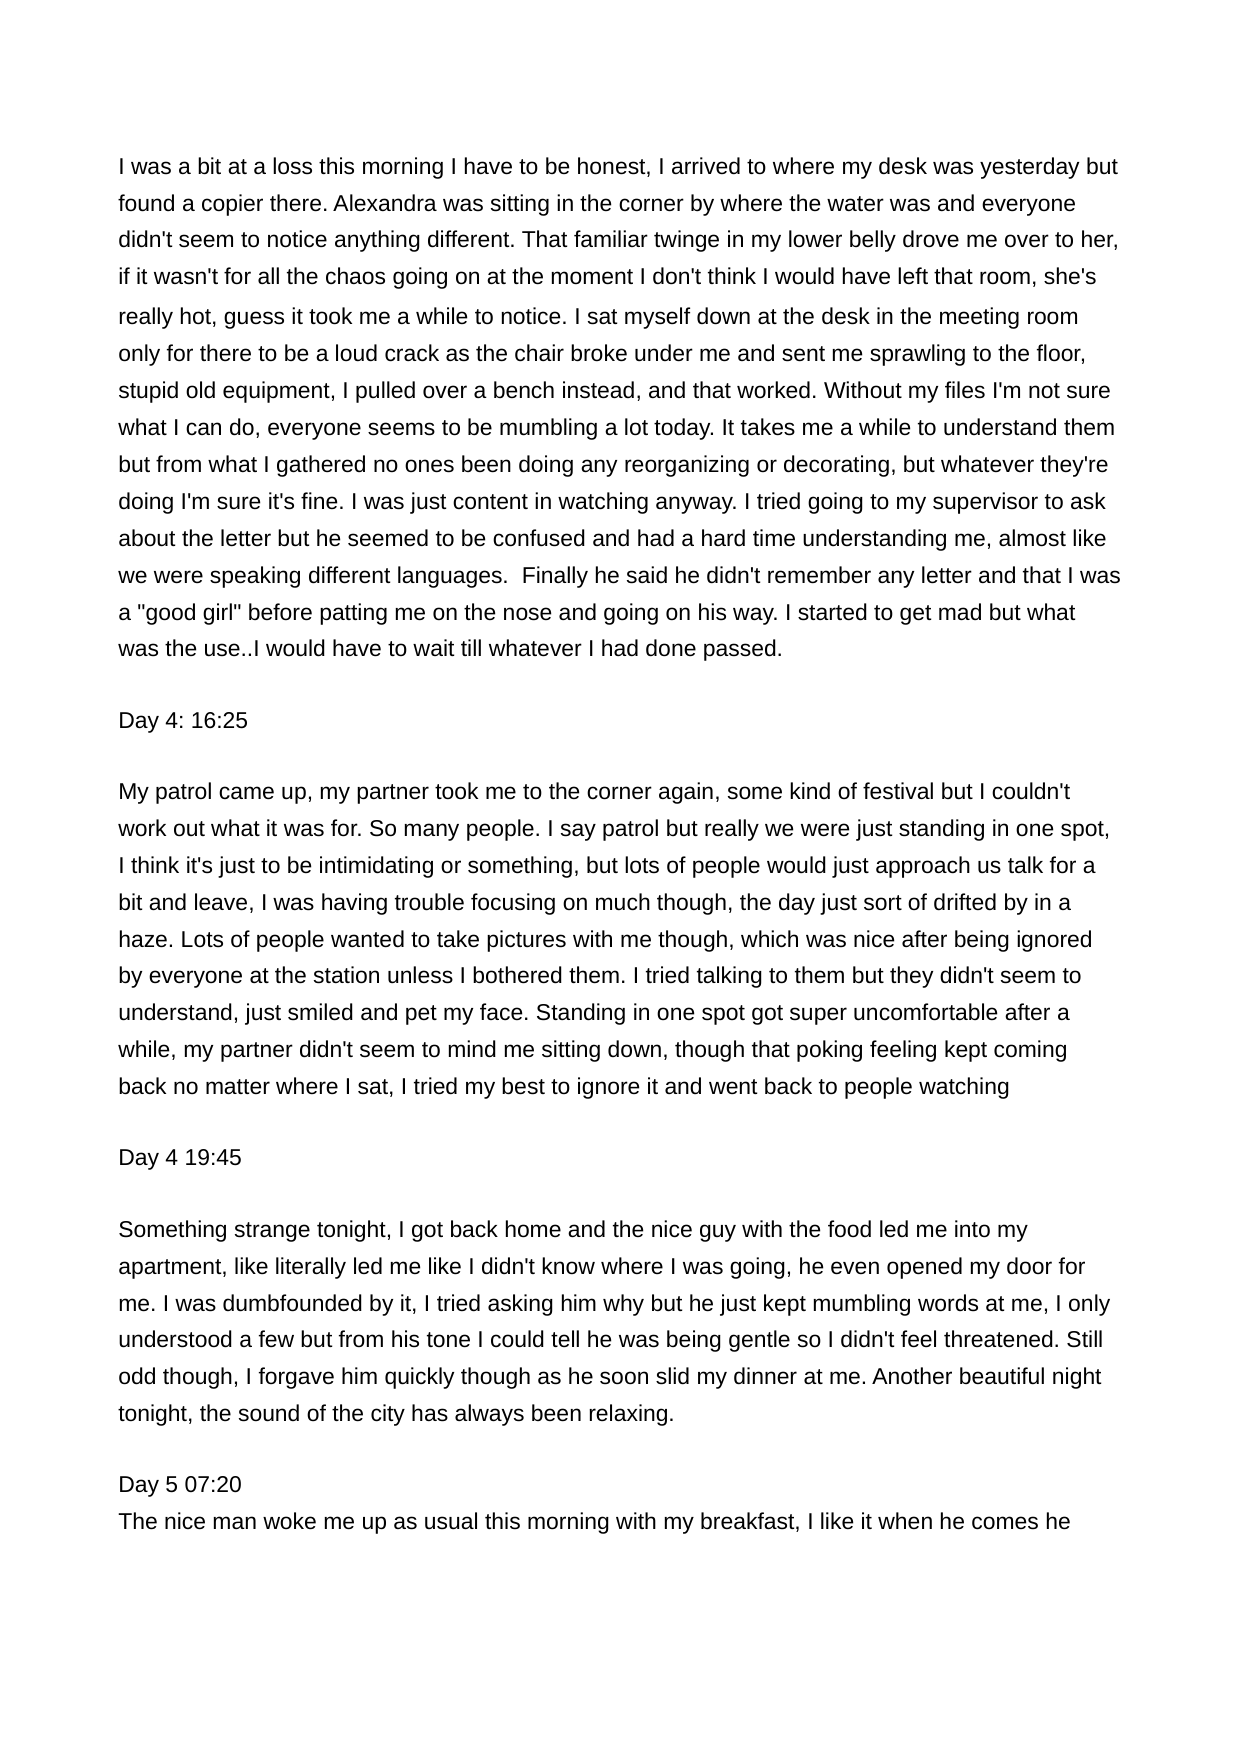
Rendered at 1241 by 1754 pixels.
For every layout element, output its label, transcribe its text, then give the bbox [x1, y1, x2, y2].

text Something strange tonight, I got back home and the nice guy with the food led me into my apartment, like literally led me like I didn't know where I was going, he even opened my door for me. I was dumbfounded by it, I tried asking him why but he just kept mumbling words at me, I only understood a few but from his tone I could tell he was being gentle so I didn't feel threatened. Still odd though, I forgave him quickly though as he soon slid my dinner at me. Another beautiful night tonight, the sound of the city has always been relaxing. [118, 1216, 1122, 1426]
text My patrol came up, my partner took me to the corner again, some kind of festival but I couldn't work out what it was for. So many people. I say patrol but really we were just standing in one spot, I think it's just to be intimidating or something, but lots of people would just approach us talk for a bit and leave, I was having trouble focusing on much though, the day just sort of drifted by in a haze. Lots of people wanted to take pictures with me though, which was nice after being ignored by everyone at the station unless I bothered them. I tried talking to them but they didn't seem to understand, just smiled and pet my face. Standing in one spot got super uncomfortable after a while, my partner didn't seem to mind me sitting down, though that poking feeling kept coming back no matter where I sat, I tried my best to ignore it and went back to people watching [118, 778, 1122, 1099]
text The nice man woke me up as usual this morning with my breakfast, I like it when he comes he [118, 1508, 1122, 1535]
text I was a bit at a loss this morning I have to be honest, I arrived to where my desk was yesterday but found a copier there. Alexandra was sitting in the corner by where the water was and everyone didn't seem to notice anything different. That familiar twinge in my lower belly drove me over to her, if it wasn't for all the chaos going on at the moment I don't think I would have left that room, she's really hot, guess it took me a while to notice. I sat myself down at the desk in the meeting room only for there to be a loud crack as the chair broke under me and sent me sprawling to the floor, stupid old equipment, I pulled over a bench instead, and that worked. Without my files I'm not sure what I can do, everyone seems to be mumbling a lot today. It takes me a while to understand them but from what I gathered no ones been doing any reorganizing or decorating, but whatever they're doing I'm sure it's fine. I was just content in watching anyway. I tried going to my supervisor to ask about the letter but he seemed to be confused and had a hard time understanding me, almost like we were speaking different languages. Finally he said he didn't remember any letter and that I was a "good girl" before patting me on the nose and going on his way. I started to get mad but what was the use..I would have to wait till whatever I had done passed. [118, 153, 1122, 662]
text Day 5 07:20 [118, 1471, 1122, 1498]
text Day 4: 16:25 [118, 707, 1122, 733]
text Day 4 19:45 [118, 1144, 1122, 1171]
